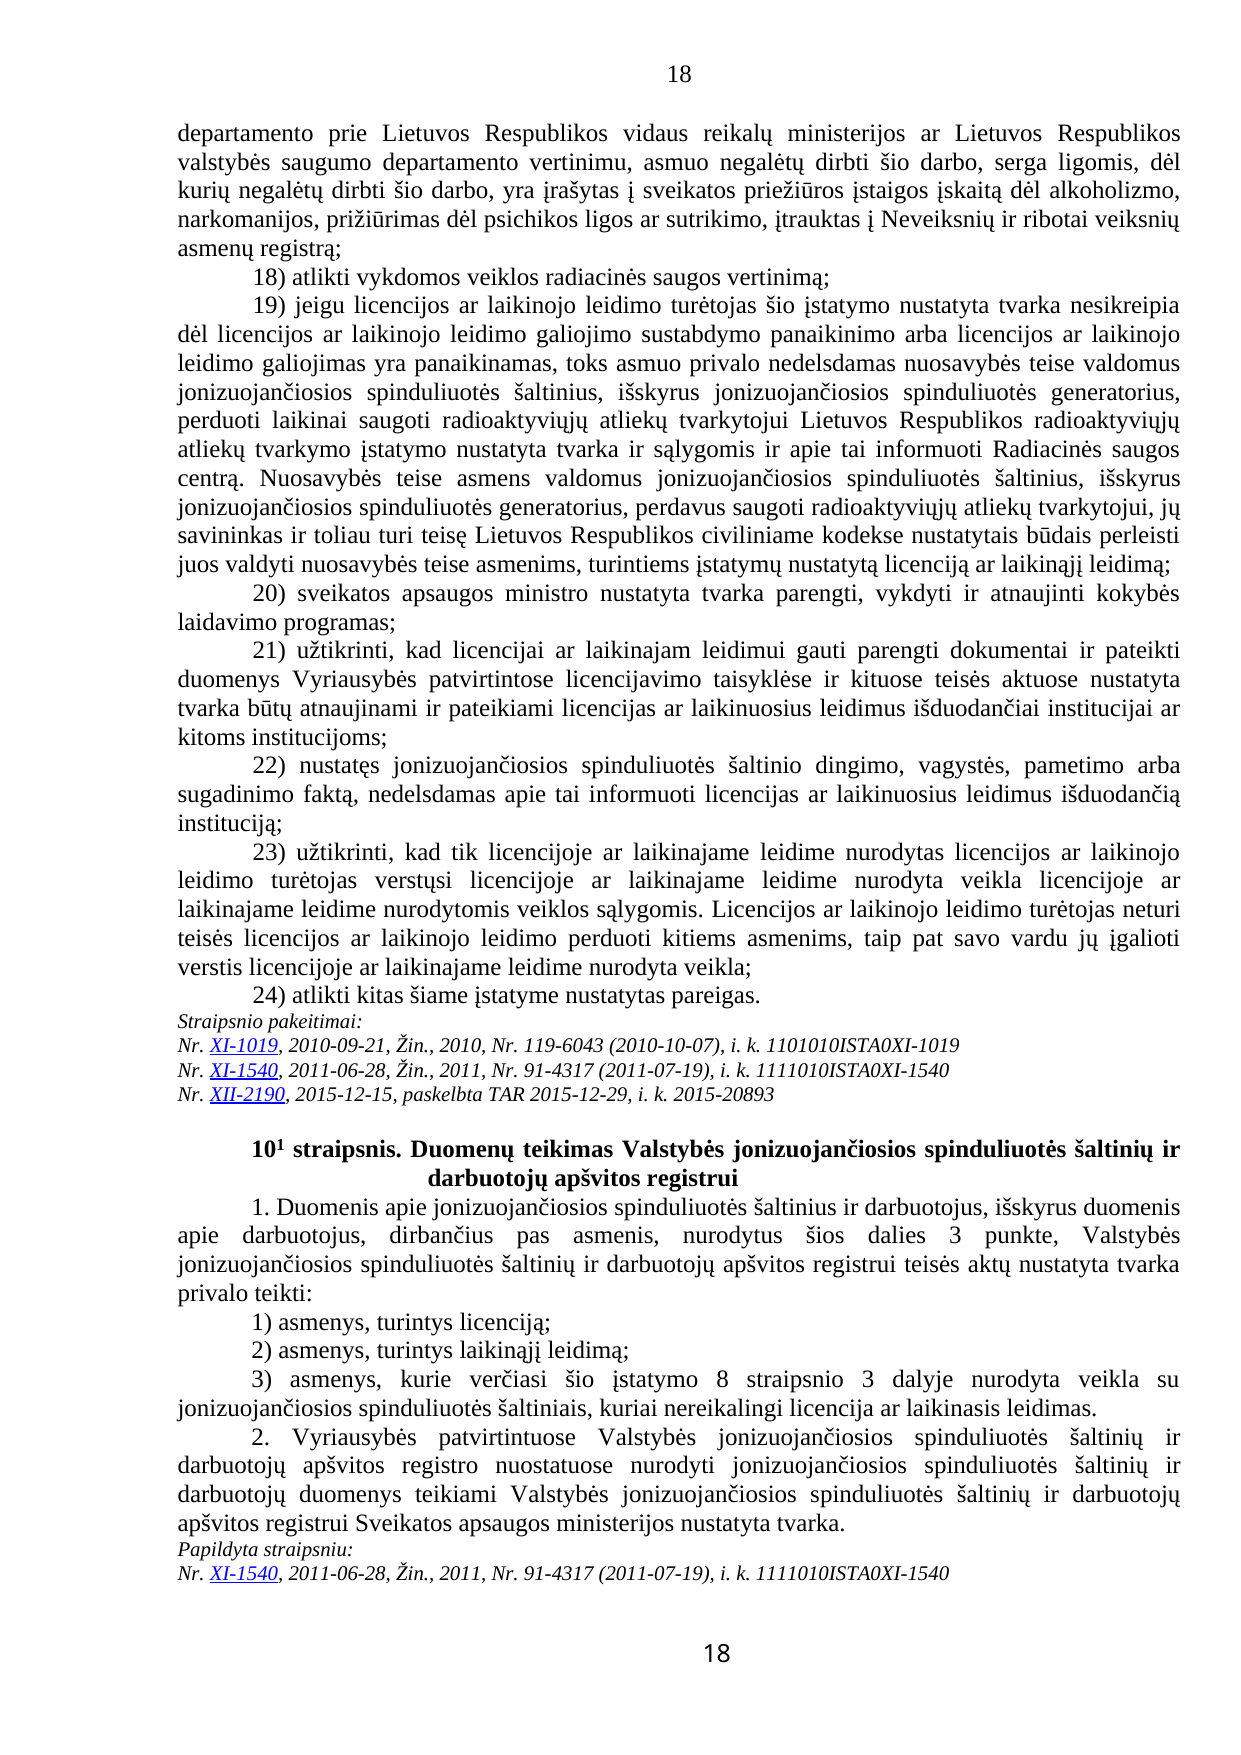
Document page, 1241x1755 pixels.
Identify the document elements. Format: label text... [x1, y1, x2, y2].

text 22) nustatęs jonizuojančiosios spinduliuotės šaltinio dingimo, vagystės, pametimo arba sugadinimo faktą, nedelsdamas apie tai informuoti licencijas ar laikinuosius leidimus išduodančią instituciją; [177, 751, 1181, 837]
text 23) užtikrinti, kad tik licencijoje ar laikinajame leidime nurodytas licencijos ar laikinojo leidimo turėtojas verstųsi licencijoje ar laikinajame leidime nurodyta veikla licencijoje ar laikinajame leidime nurodytomis veiklos sąlygomis. Licencijos ar laikinojo leidimo turėtojas neturi teisės licencijos ar laikinojo leidimo perduoti kitiems asmenims, taip pat savo vardu jų įgalioti verstis licencijoje ar laikinajame leidime nurodyta veikla; [177, 837, 1181, 981]
text 2. Vyriausybės patvirtintuose Valstybės jonizuojančiosios spinduliuotės šaltinių ir darbuotojų apšvitos registro nuostatuose nurodyti jonizuojančiosios spinduliuotės šaltinių ir darbuotojų duomenys teikiami Valstybės jonizuojančiosios spinduliuotės šaltinių ir darbuotojų apšvitos registrui Sveikatos apsaugos ministerijos nustatyta tvarka. [177, 1422, 1181, 1537]
text Nr. XI-1540, 2011-06-28, Žin., 2011, Nr. 91-4317 (2011-07-19), i. k. 1111010ISTA0XI-1540 [177, 1561, 1181, 1585]
text 101 straipsnis. Duomenų teikimas Valstybės jonizuojančiosios spinduliuotės šaltinių ir darbuotojų apšvitos registrui [251, 1134, 1181, 1192]
text 24) atlikti kitas šiame įstatyme nustatytas pareigas. [177, 981, 1181, 1009]
text 1) asmenys, turintys licenciją; [177, 1307, 1181, 1336]
text Papildyta straipsniu: [177, 1537, 1181, 1561]
text Nr. XI-1540, 2011-06-28, Žin., 2011, Nr. 91-4317 (2011-07-19), i. k. 1111010ISTA0XI-1540 [177, 1057, 1181, 1082]
text 18) atlikti vykdomos veiklos radiacinės saugos vertinimą; [177, 262, 1181, 291]
text 1. Duomenis apie jonizuojančiosios spinduliuotės šaltinius ir darbuotojus, išskyrus duomenis apie darbuotojus, dirbančius pas asmenis, nurodytus šios dalies 3 punkte, Valstybės jonizuojančiosios spinduliuotės šaltinių ir darbuotojų apšvitos registrui teisės aktų nustatyta tvarka privalo teikti: [177, 1192, 1181, 1307]
text departamento prie Lietuvos Respublikos vidaus reikalų ministerijos ar Lietuvos Respublikos valstybės saugumo departamento vertinimu, asmuo negalėtų dirbti šio darbo, serga ligomis, dėl kurių negalėtų dirbti šio darbo, yra įrašytas į sveikatos priežiūros įstaigos įskaitą dėl alkoholizmo, narkomanijos, prižiūrimas dėl psichikos ligos ar sutrikimo, įtrauktas į Neveiksnių ir ribotai veiksnių asmenų registrą; [177, 118, 1181, 262]
text Nr. XII-2190, 2015-12-15, paskelbta TAR 2015-12-29, i. k. 2015-20893 [177, 1082, 1181, 1106]
text 2) asmenys, turintys laikinąjį leidimą; [177, 1336, 1181, 1364]
text 21) užtikrinti, kad licencijai ar laikinajam leidimui gauti parengti dokumentai ir pateikti duomenys Vyriausybės patvirtintose licencijavimo taisyklėse ir kituose teisės aktuose nustatyta tvarka būtų atnaujinami ir pateikiami licencijas ar laikinuosius leidimus išduodančiai institucijai ar kitoms institucijoms; [177, 636, 1181, 751]
text Straipsnio pakeitimai: [177, 1009, 1181, 1033]
text 3) asmenys, kurie verčiasi šio įstatymo 8 straipsnio 3 dalyje nurodyta veikla su jonizuojančiosios spinduliuotės šaltiniais, kuriai nereikalingi licencija ar laikinasis leidimas. [177, 1364, 1181, 1422]
text Nr. XI-1019, 2010-09-21, Žin., 2010, Nr. 119-6043 (2010-10-07), i. k. 1101010ISTA0XI-1019 [177, 1033, 1181, 1057]
text 19) jeigu licencijos ar laikinojo leidimo turėtojas šio įstatymo nustatyta tvarka nesikreipia dėl licencijos ar laikinojo leidimo galiojimo sustabdymo panaikinimo arba licencijos ar laikinojo leidimo galiojimas yra panaikinamas, toks asmuo privalo nedelsdamas nuosavybės teise valdomus jonizuojančiosios spinduliuotės šaltinius, išskyrus jonizuojančiosios spinduliuotės generatorius, perduoti laikinai saugoti radioaktyviųjų atliekų tvarkytojui Lietuvos Respublikos radioaktyviųjų atliekų tvarkymo įstatymo nustatyta tvarka ir sąlygomis ir apie tai informuoti Radiacinės saugos centrą. Nuosavybės teise asmens valdomus jonizuojančiosios spinduliuotės šaltinius, išskyrus jonizuojančiosios spinduliuotės generatorius, perdavus saugoti radioaktyviųjų atliekų tvarkytojui, jų savininkas ir toliau turi teisę Lietuvos Respublikos civiliniame kodekse nustatytais būdais perleisti juos valdyti nuosavybės teise asmenims, turintiems įstatymų nustatytą licenciją ar laikinąjį leidimą; [177, 291, 1181, 578]
text 20) sveikatos apsaugos ministro nustatyta tvarka parengti, vykdyti ir atnaujinti kokybės laidavimo programas; [177, 578, 1181, 636]
